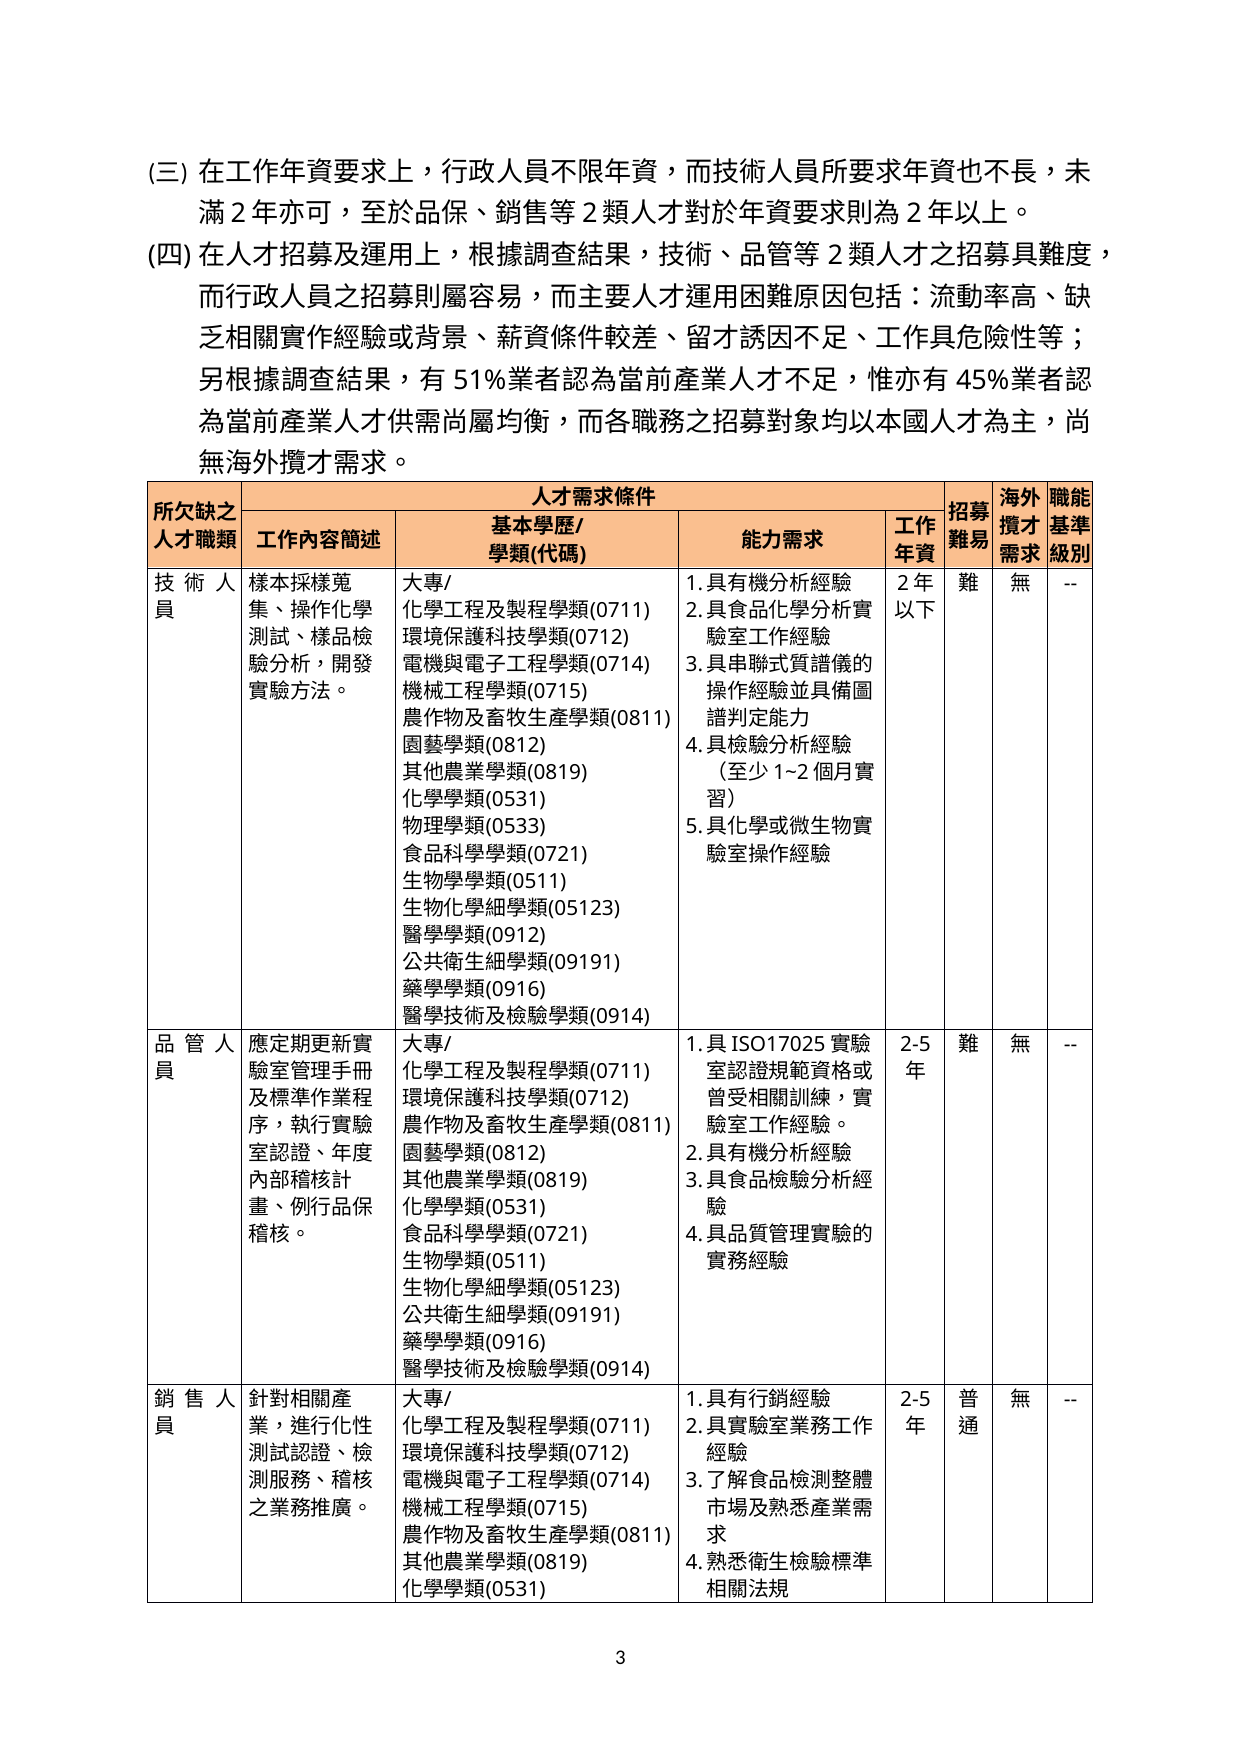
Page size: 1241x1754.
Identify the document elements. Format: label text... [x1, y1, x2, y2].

table_header 招募難易 [945, 482, 992, 567]
table_cell -- [1048, 569, 1092, 1029]
table_cell 無 [993, 1030, 1047, 1384]
table_cell 具有機分析經驗 具食品化學分析實驗室工作經驗 具串聯式質譜儀的操作經驗並具備圖譜判定能力 具檢驗分析經驗（至少1~2個月實習） 具化學或微生物實驗室操作經驗 [679, 569, 885, 1029]
table_cell 難 [945, 569, 992, 1029]
table_cell 普通 [945, 1385, 992, 1602]
table_cell 難 [945, 1030, 992, 1384]
table_cell 針對相關產業，進行化性測試認證、檢測服務、稽核之業務推廣。 [242, 1385, 395, 1602]
table_cell 大專/ 化學工程及製程學類(0711) 環境保護科技學類(0712) 農作物及畜牧生產學類(0811) 園藝學類(0812) 其他農業學類(0819) 化學學類(0531) 食品科學學類(0721) 生物學類(0511) 生物化學細學類(05123) 公共衛生細學類(09191) 藥學學類(0916) 醫學技術及檢驗學類(0914) [396, 1030, 678, 1384]
table_header 海外攬才需求 [993, 482, 1047, 567]
table_cell 工作內容簡述 [242, 511, 395, 567]
table_cell 2-5年 [886, 1385, 944, 1602]
table_cell 大專/ 化學工程及製程學類(0711) 環境保護科技學類(0712) 電機與電子工程學類(0714) 機械工程學類(0715) 農作物及畜牧生產學類(0811) 其他農業學類(0819) 化學學類(0531) [396, 1385, 678, 1602]
table_cell 銷售人員 [148, 1385, 241, 1602]
list 在人才招募及運用上，根據調查結果，技術、品管等2類人才之招募具難度，而行政人員之招募則屬容易，而主要人才運用困難原因包括：流動率高、缺乏相關實作經驗或背景、薪資條件較差、留才誘因不足、工作具危險性等；另根據調查結果，有51%業者認為當前產業人才不足，惟亦有45%業者認為當前產業人才供需尚屬均衡，而各職務之招募對象均以本國人才為主，尚無海外攬才需求。 [148, 231, 1092, 481]
table_cell 工作 年資 [886, 511, 944, 567]
table_header 所欠缺之 人才職類 [148, 482, 241, 567]
table_cell -- [1048, 1385, 1092, 1602]
table_cell 大專/ 化學工程及製程學類(0711) 環境保護科技學類(0712) 電機與電子工程學類(0714) 機械工程學類(0715) 農作物及畜牧生產學類(0811) 園藝學類(0812) 其他農業學類(0819) 化學學類(0531) 物理學類(0533) 食品科學學類(0721) 生物學學類(0511) 生物化學細學類(05123) 醫學學類(0912) 公共衛生細學類(09191) 藥學學類(0916) 醫學技術及檢驗學類(0914) [396, 569, 678, 1029]
table_cell 無 [993, 1385, 1047, 1602]
table_cell 具有行銷經驗 具實驗室業務工作經驗 了解食品檢測整體市場及熟悉產業需求 熟悉衛生檢驗標準相關法規 [679, 1385, 885, 1602]
table_cell 應定期更新實驗室管理手冊及標準作業程序，執行實驗室認證、年度內部稽核計畫、例行品保稽核。 [242, 1030, 395, 1384]
table_cell 2-5 年 [886, 1030, 944, 1384]
table_cell -- [1048, 1030, 1092, 1384]
table_cell 2年以下 [886, 569, 944, 1029]
list 在工作年資要求上，行政人員不限年資，而技術人員所要求年資也不長，未滿2年亦可，至於品保、銷售等2類人才對於年資要求則為2年以上。 [148, 148, 1092, 231]
table_cell 無 [993, 569, 1047, 1029]
table_cell 樣本採樣蒐集、操作化學測試、樣品檢驗分析，開發實驗方法。 [242, 569, 395, 1029]
table_cell 具ISO17025實驗室認證規範資格或曾受相關訓練，實驗室工作經驗。 具有機分析經驗 具食品檢驗分析經驗 具品質管理實驗的實務經驗 [679, 1030, 885, 1384]
table_cell 能力需求 [679, 511, 885, 567]
table_header 人才需求條件 [242, 482, 944, 510]
table_cell 基本學歷/ 學類(代碼) [396, 511, 678, 567]
table_cell 品管人員 [148, 1030, 241, 1384]
table_cell 技術人員 [148, 569, 241, 1029]
table_header 職能基準級別 [1048, 482, 1092, 567]
